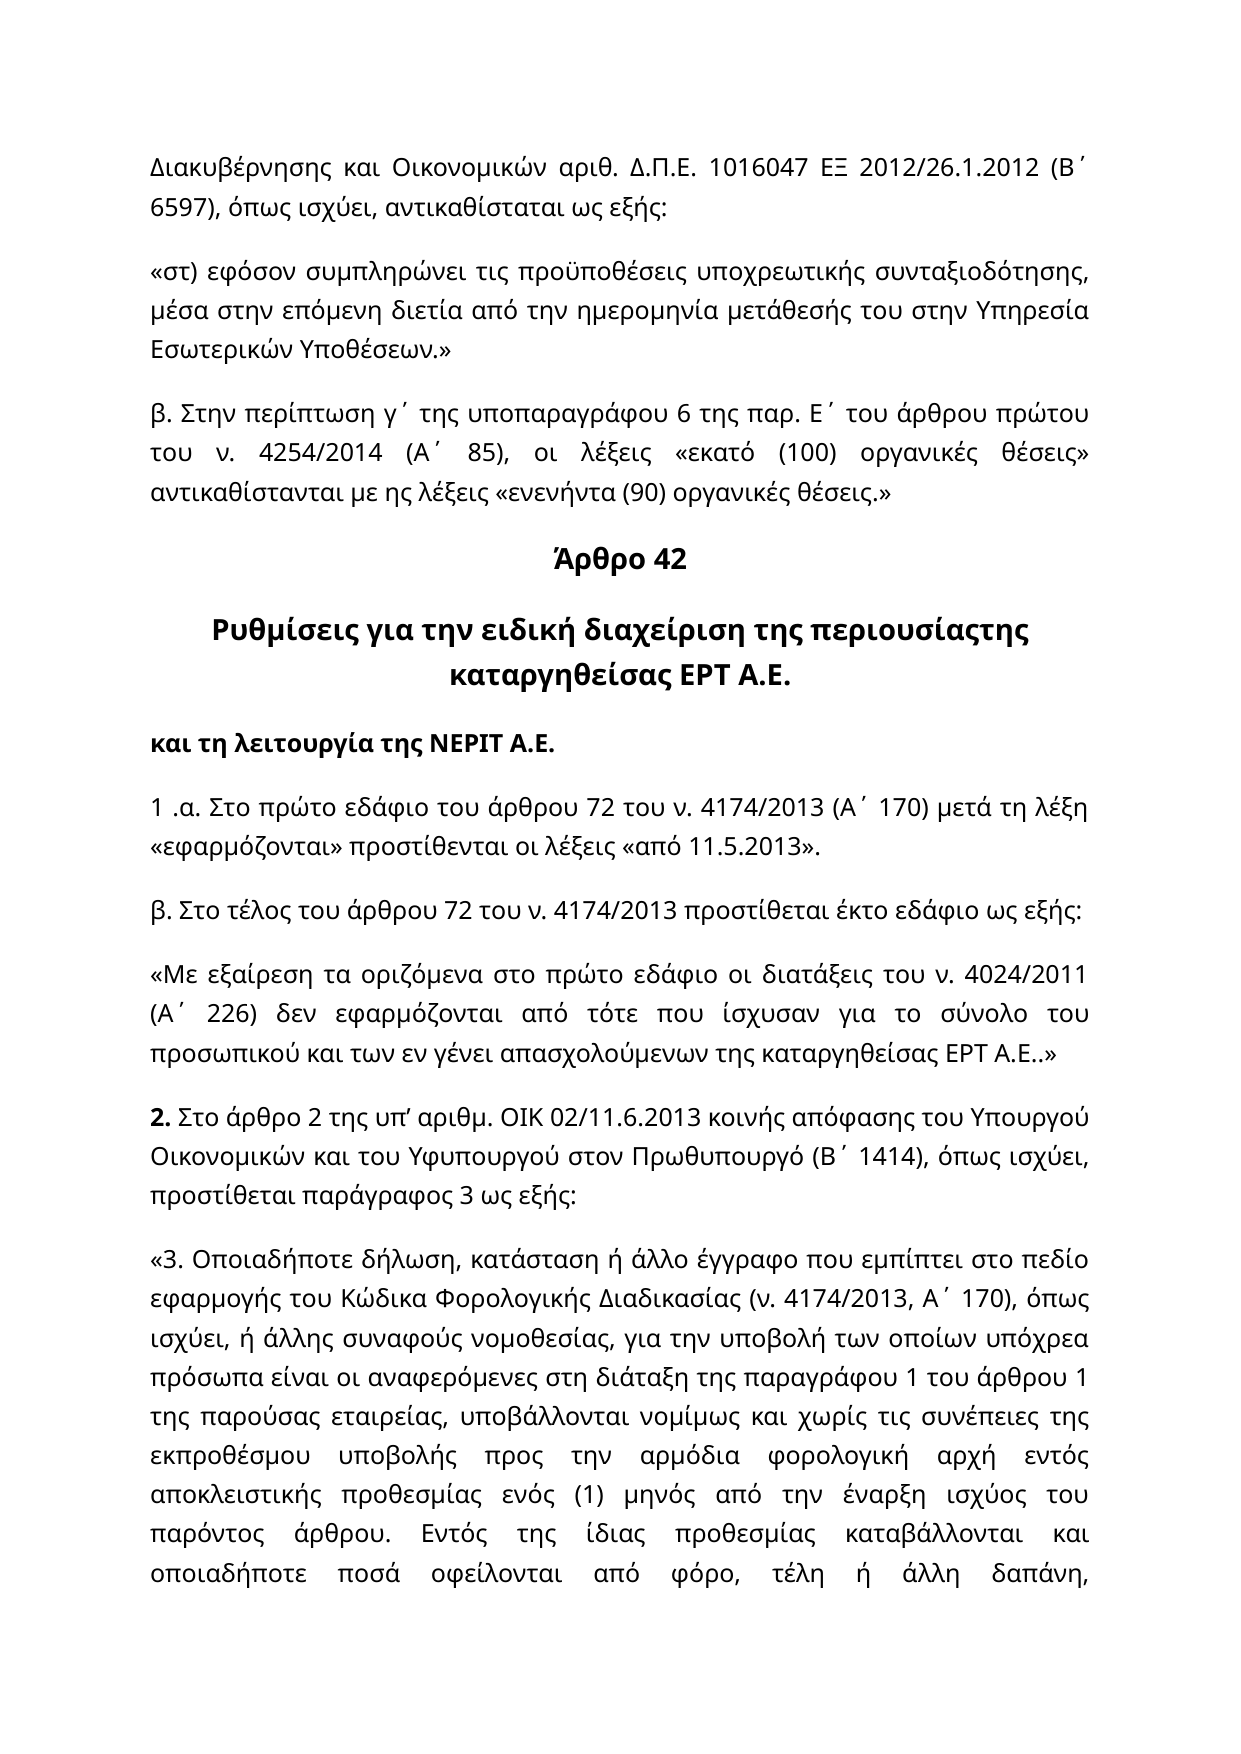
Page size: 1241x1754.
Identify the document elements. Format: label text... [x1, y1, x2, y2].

text Διακυβέρνησης και Οικονομικών αριθ. Δ.Π.Ε. 1016047 ΕΞ 2012/26.1.2012 (Β΄ 6597), όπως ισχύει, αντικαθίσταται ως εξής: [150, 150, 1090, 223]
text β. Στο τέλος του άρθρου 72 του ν. 4174/2013 προστίθεται έκτο εδάφιο ως εξής: [150, 893, 1090, 927]
text «3. Οποιαδήποτε δήλωση, κατάσταση ή άλλο έγγραφο που εμπίπτει στο πεδίο εφαρμογής του Κώδικα Φορολογικής Διαδικασίας (ν. 4174/2013, Α΄ 170), όπως ισχύει, ή άλλης συναφούς νομοθεσίας, για την υποβολή των οποίων υπόχρεα πρόσωπα είναι οι αναφερόμενες στη διάταξη της παραγράφου 1 του άρθρου 1 της παρούσας εταιρείας, υποβάλλονται νομίμως και χωρίς τις συνέπειες της εκπροθέσμου υποβολής προς την αρμόδια φορολογική αρχή εντός αποκλειστικής προθεσμίας ενός (1) μηνός από την έναρξη ισχύος του παρόντος άρθρου. Εντός της ίδιας προθεσμίας καταβάλλονται και οποιαδήποτε ποσά οφείλονται από φόρο, τέλη ή άλλη δαπάνη, [150, 1242, 1090, 1589]
text και τη λειτουργία της ΝΕΡΙΤ Α.Ε. [150, 725, 1090, 759]
text 1 .α. Στο πρώτο εδάφιο του άρθρου 72 του ν. 4174/2013 (Α΄ 170) μετά τη λέξη «εφαρμόζονται» προστίθενται οι λέξεις «από 11.5.2013». [150, 789, 1090, 863]
text «Με εξαίρεση τα οριζόμενα στο πρώτο εδάφιο οι διατάξεις του ν. 4024/2011 (Α΄ 226) δεν εφαρμόζονται από τότε που ίσχυσαν για το σύνολο του προσωπικού και των εν γένει απασχολούμενων της καταργηθείσας ΕΡΤ Α.Ε..» [150, 957, 1090, 1069]
subtitle Ρυθμίσεις για την ειδική διαχείριση της περιουσίαςτης καταργηθείσας ΕΡΤ Α.Ε. [150, 609, 1090, 694]
text «στ) εφόσον συμπληρώνει τις προϋποθέσεις υποχρεωτικής συνταξιοδότησης, μέσα στην επόμενη διετία από την ημερομηνία μετάθεσής του στην Υπηρεσία Εσωτερικών Υποθέσεων.» [150, 253, 1090, 366]
text 2. Στο άρθρο 2 της υπ’ αριθμ. ΟΙΚ 02/11.6.2013 κοινής απόφασης του Υπουργού Οικονομικών και του Υφυπουργού στον Πρωθυπουργό (Β΄ 1414), όπως ισχύει, προστίθεται παράγραφος 3 ως εξής: [150, 1099, 1090, 1212]
text β. Στην περίπτωση γ΄ της υποπαραγράφου 6 της παρ. Ε΄ του άρθρου πρώτου του ν. 4254/2014 (Α΄ 85), οι λέξεις «εκατό (100) οργανικές θέσεις» αντικαθίστανται με ης λέξεις «ενενήντα (90) οργανικές θέσεις.» [150, 396, 1090, 508]
subtitle Άρθρο 42 [150, 538, 1090, 578]
